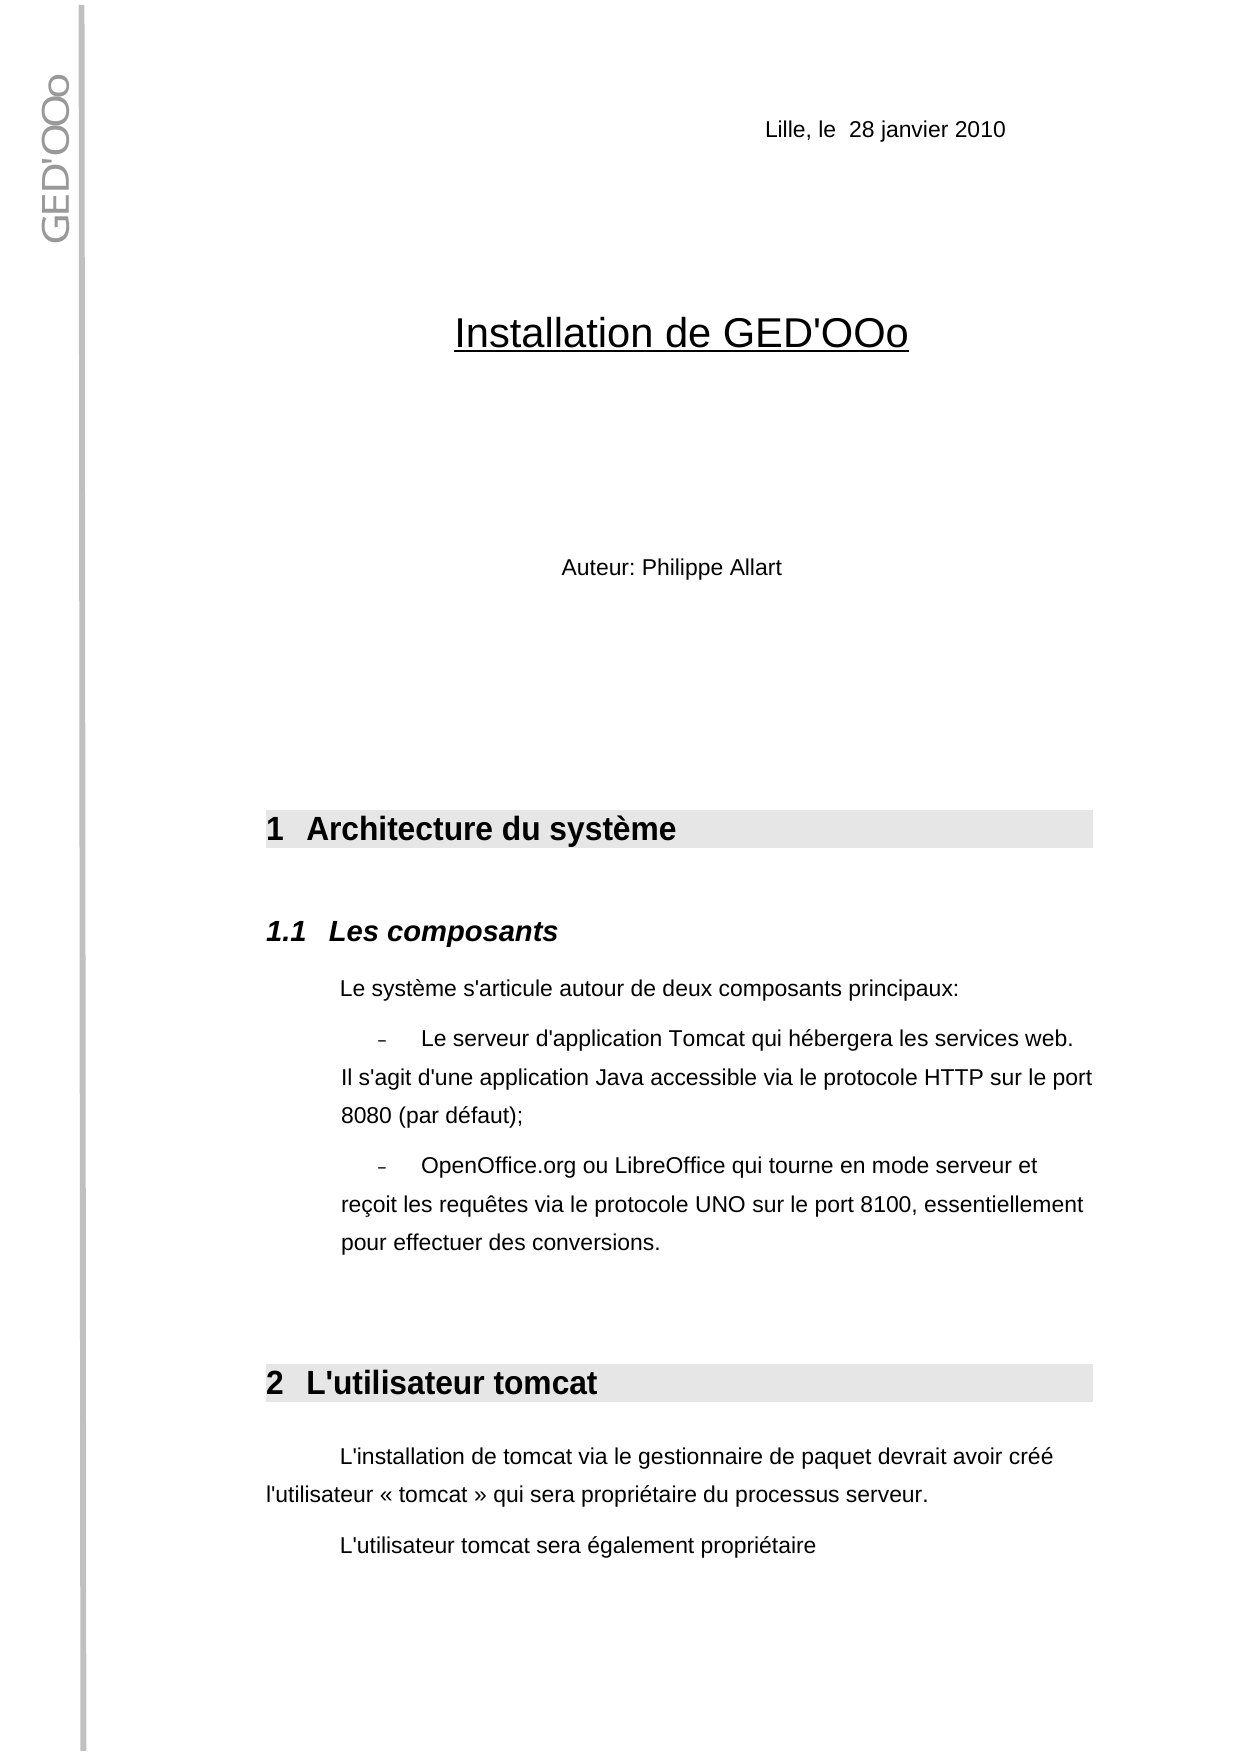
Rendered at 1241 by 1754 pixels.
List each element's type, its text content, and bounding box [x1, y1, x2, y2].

subtitle Les composants [266, 914, 1093, 947]
subtitle L'utilisateur tomcat [266, 1364, 1093, 1402]
text Le système s'articule autour de deux composants principaux: [266, 976, 1093, 1002]
subtitle Architecture du système [266, 810, 1093, 848]
text L'utilisateur tomcat sera également propriétaire [266, 1533, 1093, 1559]
list OpenOffice.org ou LibreOffice qui tourne en mode serveur et reçoit les requêtes via le protocole UNO sur le port 8100, essentiellement pour effectuer des conversions. [303, 1153, 1093, 1256]
text L'installation de tomcat via le gestionnaire de paquet devrait avoir créé l'utilisateur « tomcat » qui sera propriétaire du processus serveur. [266, 1444, 1093, 1508]
list Le serveur d'application Tomcat qui hébergera les services web. Il s'agit d'une application Java accessible via le protocole HTTP sur le port 8080 (par défaut); [303, 1026, 1093, 1129]
